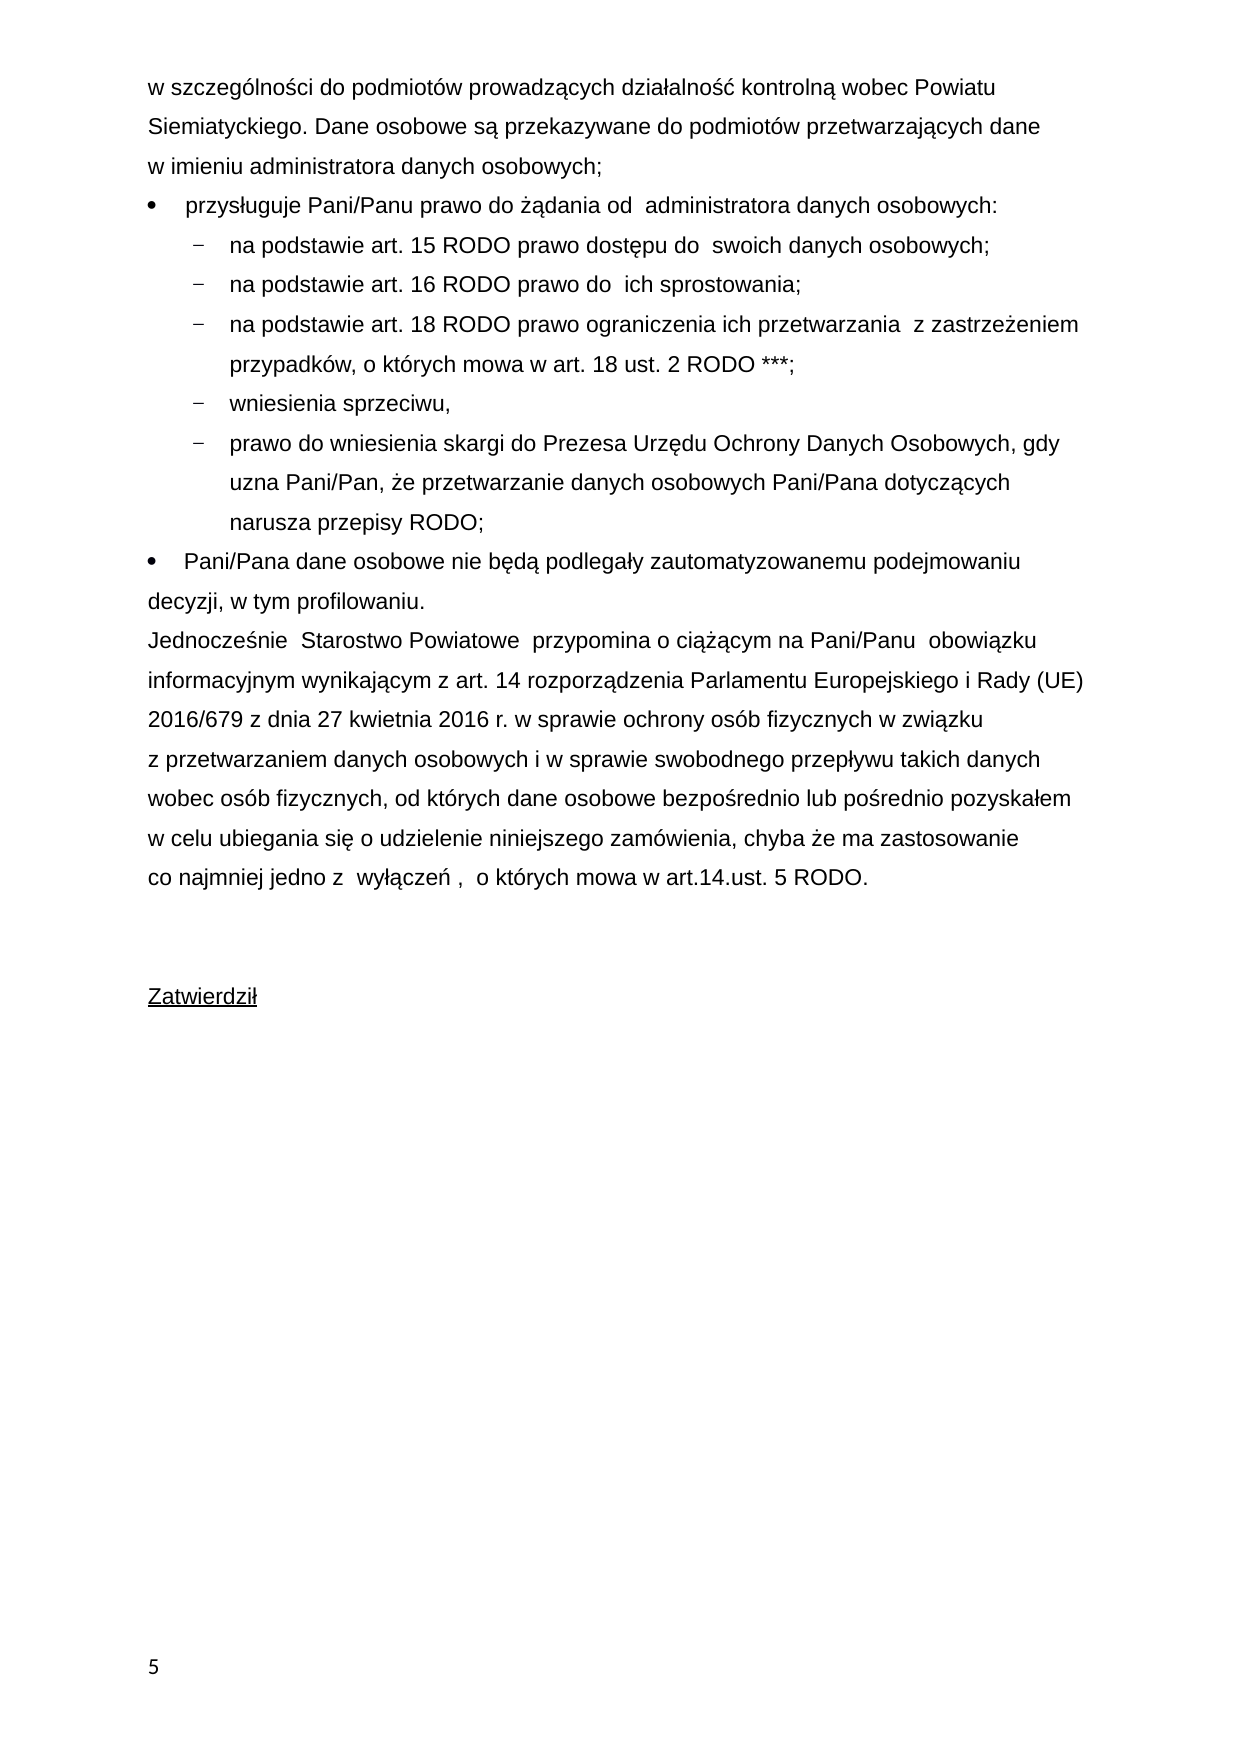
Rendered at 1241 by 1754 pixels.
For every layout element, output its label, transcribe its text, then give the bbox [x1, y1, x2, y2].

list na podstawie art. 15 RODO prawo dostępu do swoich danych osobowych; [192, 232, 1093, 258]
text Jednocześnie Starostwo Powiatowe przypomina o ciążącym na Pani/Panu obowiązku informacyjnym wynikającym z art. 14 rozporządzenia Parlamentu Europejskiego i Rady (UE) 2016/679 z dnia 27 kwietnia 2016 r. w sprawie ochrony osób fizycznych w związku z przetwarzaniem danych osobowych i w sprawie swobodnego przepływu takich danych wobec osób fizycznych, od których dane osobowe bezpośrednio lub pośrednio pozyskałem w celu ubiegania się o udzielenie niniejszego zamówienia, chyba że ma zastosowanie co najmniej jedno z wyłączeń , o których mowa w art.14.ust. 5 RODO. [148, 627, 1093, 891]
list wniesienia sprzeciwu, [192, 390, 1093, 417]
text Zatwierdził [148, 983, 1093, 1009]
list Pani/Pana dane osobowe nie będą podlegały zautomatyzowanemu podejmowaniu decyzji, w tym profilowaniu. [148, 548, 1093, 614]
list na podstawie art. 18 RODO prawo ograniczenia ich przetwarzania z zastrzeżeniem przypadków, o których mowa w art. 18 ust. 2 RODO ***; [192, 311, 1093, 377]
list w szczególności do podmiotów prowadzących działalność kontrolną wobec Powiatu Siemiatyckiego. Dane osobowe są przekazywane do podmiotów przetwarzających dane w imieniu administratora danych osobowych; [148, 74, 1093, 179]
list przysługuje Pani/Panu prawo do żądania od administratora danych osobowych: [148, 192, 1093, 218]
list na podstawie art. 16 RODO prawo do ich sprostowania; [192, 271, 1093, 298]
list prawo do wniesienia skargi do Prezesa Urzędu Ochrony Danych Osobowych, gdy uzna Pani/Pan, że przetwarzanie danych osobowych Pani/Pana dotyczących narusza przepisy RODO; [192, 430, 1093, 535]
